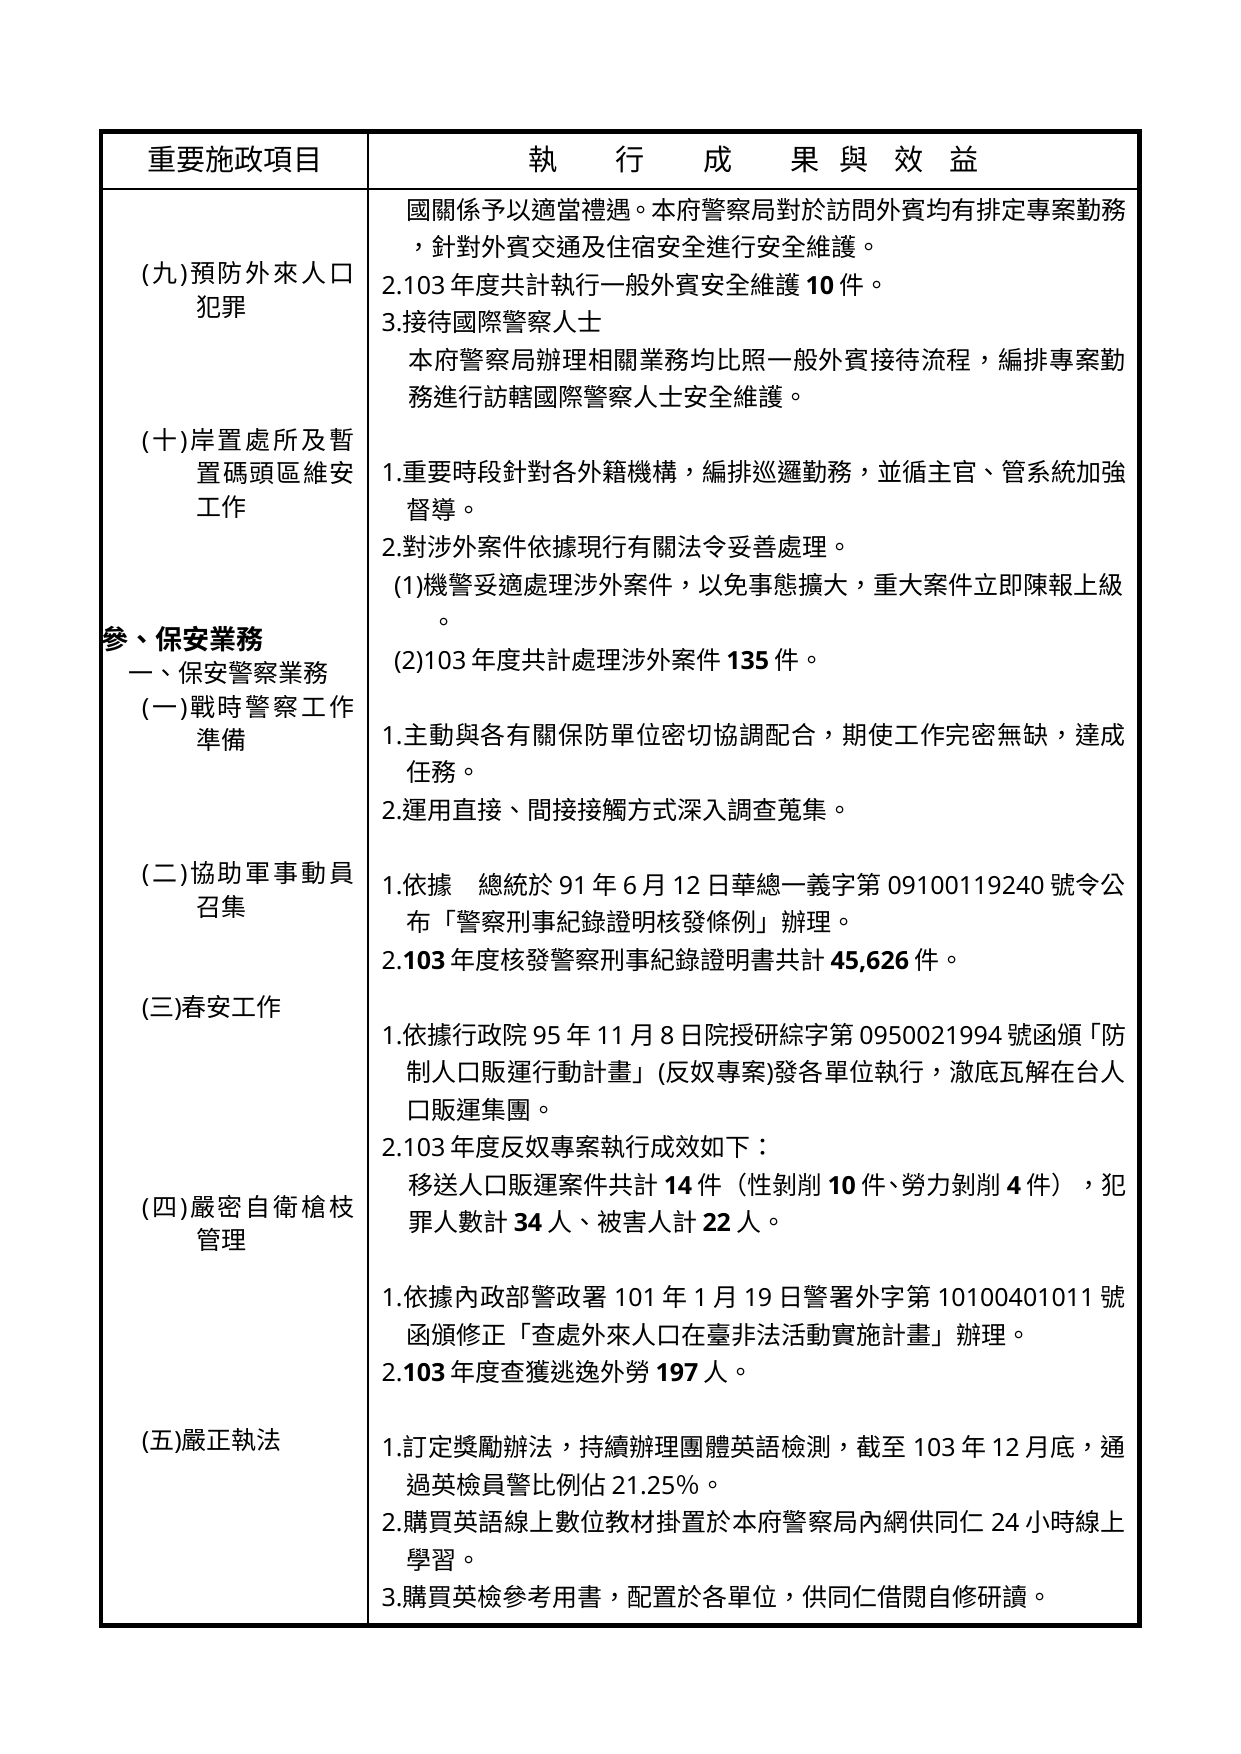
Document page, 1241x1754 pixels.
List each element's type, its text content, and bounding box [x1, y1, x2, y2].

table_cell 壹、自治行政 一、行政管理 (一)公文查詢 (二)重要案件列管 二、業務行政 (一)秘書業務 (二)法制業務 (三)人事管理 (四)會計業務 (五)統計業務 (六)政風業務 三、公關業務 (一)警政新聞發佈 (二)公共關係之加強 四、資訊業務 (一)軟體發展與維護 (二)增設網路與硬體 (三)資訊教育與訓練 (四)充實網路設備及電子郵件系統授權 貳、行政業務 一、業務管理 二、行政警察業務 (一)成立「社區輔助警察」 (二)加強組合警力運作 (三)取締色情 (四)強力取締違法 、違規行業 (五)無照電玩及電玩賭博之取締 (六)觀光騎警隊 (七)鐵馬騎警隊（暢通自行車專用道） (八)取締違規攤販整頓市容 (九)擴大運用志工 三、外事警察業務 (一)加強外籍機構安全維護 (二)對蒞高訪問外賓之安全維護 (三)防範並機先處理發生之涉外案件 (四)僑防案件處理 (五)嚴格核發警察紀錄證明書 (六)加強查緝人口販運仲介及集團專案執行計畫 (七)外來人口在台非法工作專案 (八)持續推動外語人才培訓 (九)預防外來人口犯罪 (十)岸置處所及暫置碼頭區維安工作 參、保安業務 一、保安警察業務 (一)戰時警察工作準備 (二)協助軍事動員召集 (三)春安工作 (四)嚴密自衛槍枝管理 (五)嚴正執法 (六)遊民清查、收容與輔導 (七)義警編組整訓 (八)山地警備治安 二、犯罪預防業務 (一)輔導建立民間守望相助巡守組織建立社區安全維護體系 (二)監視系統各項建置案 (三)推動行政院六星計畫- 社區治安工作 (四)預防犯罪宣導 肆、保防業務 一、保防工作 (一)實施全民保防教育與宣導 (二)實施社會保防安全防護 (三)民營事業機構保防工作暨觀光、電信保防推行 二、偵防工作 (一)大陸港澳地區人士來台情蒐及清查 三、社調工作 (一)民情反映 (二)社會治安情資蒐報 四、觀保工作 伍、督察業務 一、勤務督導 (一)勤（業）務督導 (二)機動督導 (三)分級分區督導 (四)狀況處理 (五)特種警衛勤務 (六)風紀督導 (七)維護優良風紀 (八)實施法紀教育 (九)探訪查察 (十)員警表揚 (十一)員工慰問 (十二)改善服務態度 二、常年訓練 (一)各項進修教育訓練 (二)個人訓練－學科部分 (三)個人訓練－術科部分 (四)心理諮商輔導 (五)特勤訓練 三、勤務指揮 (一)勤務指揮管制 (二)「110」為民服務 陸、防治業務 一、持續推動社區警政 (一)落實勤務執行行以強化勤區經營 (二)加強減刑出獄人口訪查工作 二、強化戶口訪查及口卡資料管理 (一)實施家戶訪查工作 (二)口卡資料整理 (三)協尋失蹤及身分不明人口 三、民防組訓防護 (一)健全民防團隊組織 (二)民防訓練 (三)運用民防協勤 柒、民管業務 一、防情偵查 (一)加強防情值勤 (二)強化防情作業演練 (三)加強遙控警報系統維護 二、災害防護 (一)防空演習 (二)緊急資通訊運用 三、充實防空與民防裝備 捌、刑事鑑識業務 一、鑑識工作 (一)支援勘察採驗工作 (二)鑑識人員教育訓練 (三)實施器材管理與證物管制作業 (四)辦理耗材採購 玖、分局業務 一、一般行政行政管理 二、各組業務 (一)行政組業務 (二)督察組業務 (三)防治組業務 (四)保防組業務 (五)民防組業務 (六)交通組業務 (七)秘書室業務 (八)勤務指揮管制 (九)偵查隊業務 (十)基層分駐（派）出所勤務 拾、警察業務 一、少年警察業務 (一)落實少年犯罪防制工作 二、婦幼警察業務 (一)家庭暴力防治與處理 (二)性侵害犯罪防治與處置 (三)預防犯罪暨婦幼安全宣導 (四)執行護童專案 (五)常態性勤務 (六)兒童及少年性交易防制與處置 (七)兒童保護 (八)高風險家庭防治 (九)性騷擾防制 三、捷運警察業務 (一)執行維護大眾捷運系統內秩序、旅客安全工作，捷運行車事故與意外事件處理 (二)為民服務 (三)刑事案件處理 (四)違反社會秩序維護法案件處理 (五)民眾違反大眾捷運法之處理 (六)違規攤販、車輛之取締。 四、通信隊業務 (一)無線通信 (二)有線通信 拾壹、大隊業務 一、一般行政行政管理 二、刑警大隊業務 (一)偵破重大刑案 (二)全面遏阻恐嚇取財 (三)全面檢肅竊盜 (四)檢肅非法槍械 (五)不良幫派及治平對象 (六)檢肅煙毒 (七)重大刑案防制、分析及規劃偵防作為 (八)查捕重要逃犯 (九)簡化報案程序 (十)取締電腦網路犯罪 (十一)召開治安會議 (十二)查緝詐欺案件 (十三)自行車標碼 (十四)查緝坊間非法監聽業者 (十五)成立緝毒專責隊偵六隊 三、保安大隊勤務 (一) 預防及防制犯罪 (二)為民服務 (三)勤務督導 四、交通大隊業務 (一)交通勤務嚴正交通執法促進交通安全 (二)增設發展交通執法科技 (三)交通事故處理電腦系統 (四)傳播政令 拾貳、警用裝與廳舍興建 一、充實警用車輛裝備 二、廳舍興建、維修 (一)三民第二分局鼎山所用地經費 (二)前鎮分局一心路派出所用地經費 (三)左營分局辦公大樓興建工程 (四)六龜分局辦公大樓新建工程 (五) 消防器材汰換 (六)民防管制中心修繕工程 (七)局本部辦公廳舍修建工程： [103, 190, 367, 1623]
table_header 重要施政項目 [103, 134, 367, 188]
table_cell 國關係予以適當禮遇。本府警察局對於訪問外賓均有排定專案勤務，針對外賓交通及住宿安全進行安全維護。 2.103年度共計執行一般外賓安全維護10件。 3.接待國際警察人士 本府警察局辦理相關業務均比照一般外賓接待流程，編排專案勤務進行訪轄國際警察人士安全維護。 1.重要時段針對各外籍機構，編排巡邏勤務，並循主官、管系統加強督導。 2.對涉外案件依據現行有關法令妥善處理。 (1)機警妥適處理涉外案件，以免事態擴大，重大案件立即陳報上級。 (2)103年度共計處理涉外案件135件。 1.主動與各有關保防單位密切協調配合，期使工作完密無缺，達成任務。 2.運用直接、間接接觸方式深入調查蒐集。 1.依據 總統於91年6月12日華總一義字第09100119240號令公布「警察刑事紀錄證明核發條例」辦理。 2.103年度核發警察刑事紀錄證明書共計45,626件。 1.依據行政院95年11月8日院授研綜字第0950021994號函頒「防制人口販運行動計畫」(反奴專案)發各單位執行，澈底瓦解在台人口販運集團。 2.103年度反奴專案執行成效如下： 移送人口販運案件共計14件（性剝削10件、勞力剝削4件），犯罪人數計34人、被害人計22人。 1.依據內政部警政署101年1月19日警署外字第10100401011號函頒修正「查處外來人口在臺非法活動實施計畫」辦理。 2.103年度查獲逃逸外勞197人。 1.訂定獎勵辦法，持續辦理團體英語檢測，截至103年12月底，通過英檢員警比例佔21.25％。 2.購買英語線上數位教材掛置於本府警察局內網供同仁24小時線上學習。 3.購買英檢參考用書，配置於各單位，供同仁借閱自修研讀。 [369, 190, 1137, 1623]
table_header 執 行 成 果 與 效 益 [369, 134, 1137, 188]
